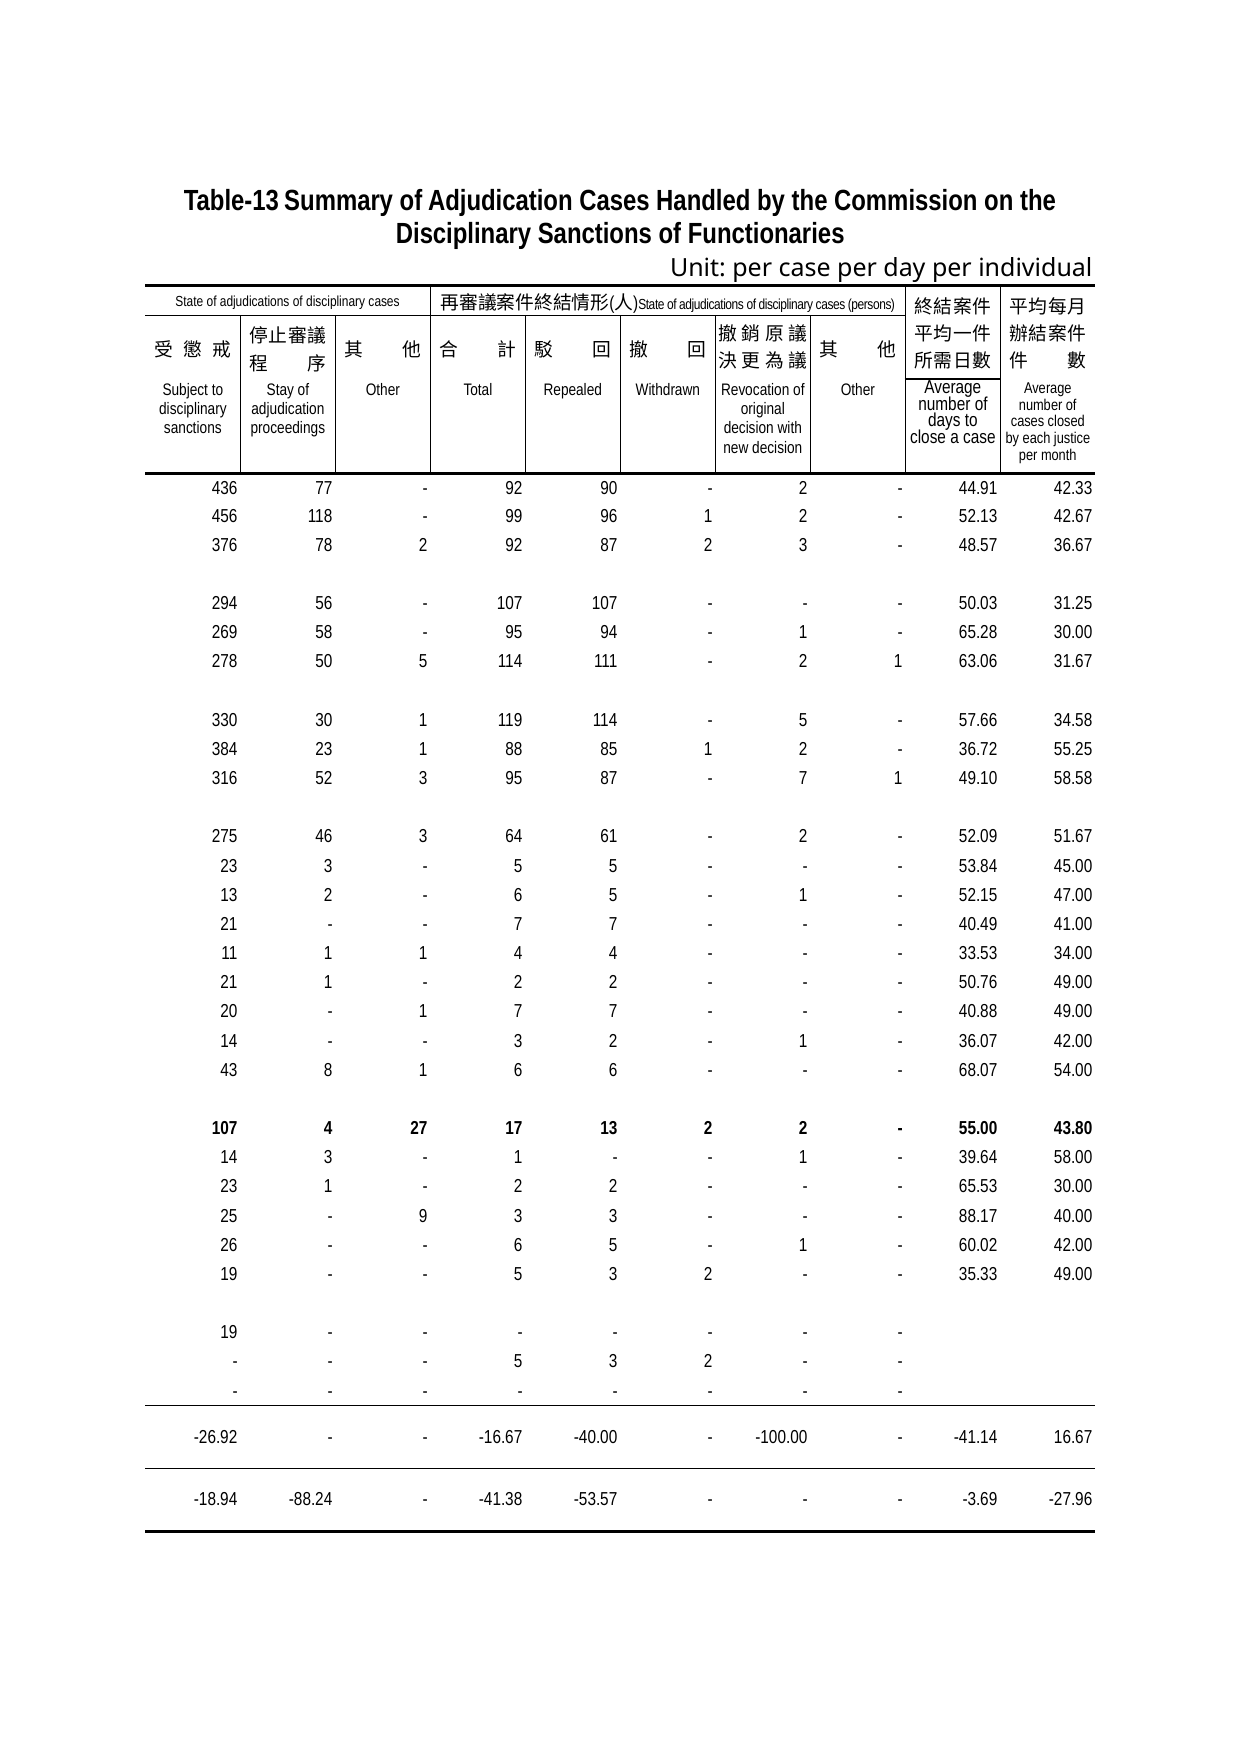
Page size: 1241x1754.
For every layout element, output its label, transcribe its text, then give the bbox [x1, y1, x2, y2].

table_cell 1 [715, 618, 810, 647]
table_cell 49.00 [1000, 997, 1095, 1026]
table_cell 53.84 [905, 851, 1000, 880]
table_cell [240, 1084, 335, 1113]
table_cell [525, 793, 620, 822]
table_cell [905, 676, 1000, 705]
table_cell [145, 793, 240, 822]
table_cell [1000, 1084, 1095, 1113]
table_cell - [715, 968, 810, 997]
table_cell 96 [525, 501, 620, 530]
table_cell 2 [525, 1172, 620, 1201]
table_cell 2 [525, 1026, 620, 1055]
table_cell 78 [240, 530, 335, 559]
table_header 再審議案件終結情形(人)State of adjudications of disciplinary cases (persons) [431, 287, 905, 315]
table_cell -100.00 [715, 1406, 810, 1467]
table_cell - [620, 475, 715, 501]
table_cell 34.58 [1000, 705, 1095, 734]
table_cell - [810, 1469, 905, 1530]
table_cell 61 [525, 822, 620, 851]
table_cell 39.64 [905, 1143, 1000, 1172]
table_cell Repealed [526, 378, 620, 472]
table_cell [905, 1347, 1000, 1376]
table_cell - [240, 1347, 335, 1376]
table_cell 46 [240, 822, 335, 851]
table_cell - [810, 909, 905, 938]
table_cell 受懲戒 [145, 316, 240, 378]
table_cell 94 [525, 618, 620, 647]
table_cell 1 [620, 734, 715, 763]
table_cell 14 [145, 1026, 240, 1055]
table_header 終結案件平均一件所需日數 [906, 287, 1000, 378]
table_cell 1 [335, 997, 430, 1026]
table_cell 99 [430, 501, 525, 530]
table_cell 3 [525, 1347, 620, 1376]
table_cell - [620, 618, 715, 647]
table_cell 20 [145, 997, 240, 1026]
table_header 平均每月辦結案件件數 [1001, 287, 1095, 378]
table_cell - [810, 501, 905, 530]
table_cell 7 [715, 763, 810, 792]
table_cell 77 [240, 475, 335, 501]
table_cell [430, 1288, 525, 1317]
table_cell 49.10 [905, 763, 1000, 792]
table_cell 2 [620, 1259, 715, 1288]
table_cell 5 [525, 851, 620, 880]
table_cell [905, 1318, 1000, 1347]
table_cell 31.25 [1000, 588, 1095, 617]
table_cell 40.00 [1000, 1201, 1095, 1230]
table_cell 64 [430, 822, 525, 851]
table_cell 23 [240, 734, 335, 763]
table_cell 330 [145, 705, 240, 734]
table_cell - [620, 909, 715, 938]
table_cell [620, 1084, 715, 1113]
table_cell Withdrawn [621, 378, 715, 472]
table_cell 54.00 [1000, 1055, 1095, 1084]
table_cell - [620, 763, 715, 792]
table_cell [335, 1288, 430, 1317]
table_cell 19 [145, 1318, 240, 1347]
table_cell - [715, 1055, 810, 1084]
table_cell [145, 1288, 240, 1317]
table_cell 30 [240, 705, 335, 734]
table_cell Revocation of original decision with new decision [716, 378, 810, 472]
table_cell 50.03 [905, 588, 1000, 617]
table_cell 48.57 [905, 530, 1000, 559]
table_cell - [715, 997, 810, 1026]
table_cell - [335, 1230, 430, 1259]
table_cell 4 [525, 938, 620, 967]
table_cell - [620, 1376, 715, 1405]
table_cell 57.66 [905, 705, 1000, 734]
table_cell 2 [715, 822, 810, 851]
table_cell [810, 1084, 905, 1113]
table_cell -3.69 [905, 1469, 1000, 1530]
table_cell 2 [430, 1172, 525, 1201]
table_cell 7 [430, 909, 525, 938]
table_cell - [240, 1026, 335, 1055]
table_cell 87 [525, 763, 620, 792]
table_cell 92 [430, 475, 525, 501]
table_cell [620, 559, 715, 588]
table_cell - [620, 1201, 715, 1230]
table_cell - [620, 968, 715, 997]
table_cell 47.00 [1000, 880, 1095, 909]
table_cell - [620, 1406, 715, 1467]
table_cell 43.80 [1000, 1113, 1095, 1142]
table_cell 51.67 [1000, 822, 1095, 851]
table_cell - [240, 1318, 335, 1347]
table_cell - [810, 1376, 905, 1405]
table_cell 52 [240, 763, 335, 792]
table_cell 45.00 [1000, 851, 1095, 880]
table_cell 107 [525, 588, 620, 617]
table_cell 其他 [811, 316, 905, 378]
table_header State of adjudications of disciplinary cases [145, 287, 430, 315]
table_cell 合計 [431, 316, 525, 378]
table_cell 2 [620, 1113, 715, 1142]
table_cell 87 [525, 530, 620, 559]
table_cell 25 [145, 1201, 240, 1230]
table_cell - [810, 1347, 905, 1376]
table_cell - [335, 909, 430, 938]
table_cell - [335, 1143, 430, 1172]
table_cell - [810, 618, 905, 647]
table_cell - [620, 880, 715, 909]
table_cell -41.14 [905, 1406, 1000, 1467]
table_cell 58.58 [1000, 763, 1095, 792]
table_cell 56 [240, 588, 335, 617]
table_cell [240, 676, 335, 705]
table_cell 41.00 [1000, 909, 1095, 938]
table_cell - [810, 1172, 905, 1201]
table_cell [1000, 1376, 1095, 1405]
table_cell 88.17 [905, 1201, 1000, 1230]
table_cell 2 [715, 475, 810, 501]
table_cell - [715, 938, 810, 967]
table_cell 3 [335, 822, 430, 851]
table_cell - [335, 851, 430, 880]
table_cell -26.92 [145, 1406, 240, 1467]
table_cell [335, 793, 430, 822]
table_cell -16.67 [430, 1406, 525, 1467]
table_cell - [620, 1318, 715, 1347]
table_cell [430, 676, 525, 705]
table_cell 44.91 [905, 475, 1000, 501]
table_cell [335, 676, 430, 705]
table_cell 114 [430, 647, 525, 676]
table_cell [715, 559, 810, 588]
table_cell 23 [145, 851, 240, 880]
table_cell 35.33 [905, 1259, 1000, 1288]
table_cell [430, 793, 525, 822]
table_cell 65.53 [905, 1172, 1000, 1201]
table_cell 63.06 [905, 647, 1000, 676]
table_cell 42.00 [1000, 1230, 1095, 1259]
table_cell Average number of cases closed by each justice per month [1001, 378, 1095, 472]
table_cell 114 [525, 705, 620, 734]
table_cell -88.24 [240, 1469, 335, 1530]
table_cell 52.09 [905, 822, 1000, 851]
table_cell [335, 559, 430, 588]
table_cell 2 [335, 530, 430, 559]
table_cell [1000, 676, 1095, 705]
table_cell 17 [430, 1113, 525, 1142]
table_cell 撤回 [621, 316, 715, 378]
table_cell 23 [145, 1172, 240, 1201]
table_cell - [715, 1376, 810, 1405]
table_cell 3 [525, 1259, 620, 1288]
table_cell [240, 793, 335, 822]
table_cell 52.13 [905, 501, 1000, 530]
table_cell 58.00 [1000, 1143, 1095, 1172]
table_cell - [335, 1376, 430, 1405]
table_cell - [715, 1347, 810, 1376]
table_cell 55.00 [905, 1113, 1000, 1142]
table_cell 2 [715, 734, 810, 763]
table_cell [1000, 1288, 1095, 1317]
table_cell 42.00 [1000, 1026, 1095, 1055]
table_cell [715, 676, 810, 705]
table_cell - [810, 734, 905, 763]
table_cell [240, 1288, 335, 1317]
table_cell [810, 1288, 905, 1317]
table_cell 3 [430, 1026, 525, 1055]
table_cell - [810, 851, 905, 880]
table_cell 60.02 [905, 1230, 1000, 1259]
table_cell 2 [715, 1113, 810, 1142]
table_cell 5 [430, 1347, 525, 1376]
table_cell 5 [525, 1230, 620, 1259]
table_cell - [620, 851, 715, 880]
table_cell 19 [145, 1259, 240, 1288]
table_cell 21 [145, 968, 240, 997]
table_cell - [620, 1230, 715, 1259]
table_cell 111 [525, 647, 620, 676]
table_cell 11 [145, 938, 240, 967]
table_cell - [335, 1318, 430, 1347]
table_cell 1 [715, 1026, 810, 1055]
table_cell 436 [145, 475, 240, 501]
text Table-13 Summary of Adjudication Cases Handled by the Commission on the Disciplinary Sanctions of Functionaries [148, 183, 1092, 250]
table_cell 6 [430, 880, 525, 909]
table_cell - [810, 1113, 905, 1142]
table_cell - [620, 588, 715, 617]
table_cell - [620, 822, 715, 851]
table_cell - [810, 1406, 905, 1467]
table_cell 107 [145, 1113, 240, 1142]
table_cell 50.76 [905, 968, 1000, 997]
table_cell Other [811, 378, 905, 472]
table_cell 6 [430, 1230, 525, 1259]
table_cell 50 [240, 647, 335, 676]
table_cell - [810, 475, 905, 501]
table_cell 3 [525, 1201, 620, 1230]
table_cell - [810, 1055, 905, 1084]
table_cell [145, 1084, 240, 1113]
text Unit: per case per day per individual [148, 250, 1092, 284]
table_cell - [430, 1318, 525, 1347]
table_cell 275 [145, 822, 240, 851]
table_cell [1000, 1347, 1095, 1376]
table_cell - [715, 1201, 810, 1230]
table_cell - [240, 1406, 335, 1467]
table_cell [905, 1376, 1000, 1405]
table_cell - [240, 1259, 335, 1288]
table_cell 294 [145, 588, 240, 617]
table_cell [810, 676, 905, 705]
table_cell 2 [715, 647, 810, 676]
table_cell 7 [430, 997, 525, 1026]
table_cell 1 [715, 1143, 810, 1172]
table_cell 其他 [336, 316, 430, 378]
table_cell [525, 1288, 620, 1317]
table_cell 4 [240, 1113, 335, 1142]
table_cell [715, 1084, 810, 1113]
table_cell - [335, 1347, 430, 1376]
table_cell - [335, 880, 430, 909]
table_cell 2 [715, 501, 810, 530]
table_cell 3 [240, 851, 335, 880]
table_cell 36.67 [1000, 530, 1095, 559]
table_cell 49.00 [1000, 1259, 1095, 1288]
table_cell 40.88 [905, 997, 1000, 1026]
table_cell 2 [525, 968, 620, 997]
table_cell - [810, 705, 905, 734]
table_cell [1000, 559, 1095, 588]
table_cell 1 [240, 938, 335, 967]
table_cell 5 [430, 851, 525, 880]
table_cell [905, 559, 1000, 588]
table_cell 1 [335, 705, 430, 734]
table_cell 4 [430, 938, 525, 967]
table_cell Stay of adjudication proceedings [241, 378, 335, 472]
table_cell 8 [240, 1055, 335, 1084]
table_cell - [810, 1259, 905, 1288]
table_cell [905, 793, 1000, 822]
table_cell - [620, 1143, 715, 1172]
table_cell 42.33 [1000, 475, 1095, 501]
table_cell 95 [430, 618, 525, 647]
table_cell - [715, 909, 810, 938]
table_cell 14 [145, 1143, 240, 1172]
table_cell 456 [145, 501, 240, 530]
table_cell - [715, 1259, 810, 1288]
table_cell Total [431, 378, 525, 472]
table_cell - [620, 997, 715, 1026]
table_cell Other [336, 378, 430, 472]
table_cell 5 [430, 1259, 525, 1288]
table_cell 駁回 [526, 316, 620, 378]
table_cell [335, 1084, 430, 1113]
table_cell [240, 559, 335, 588]
table_cell [905, 1084, 1000, 1113]
table_cell 1 [240, 968, 335, 997]
table_cell 1 [810, 647, 905, 676]
table_cell 5 [525, 880, 620, 909]
table_cell - [715, 851, 810, 880]
table_cell - [810, 1026, 905, 1055]
table_cell - [335, 968, 430, 997]
table_cell 16.67 [1000, 1406, 1095, 1467]
table_cell - [525, 1143, 620, 1172]
table_cell 1 [335, 938, 430, 967]
table_cell 2 [620, 1347, 715, 1376]
table_cell - [335, 475, 430, 501]
table_cell 9 [335, 1201, 430, 1230]
table_cell 119 [430, 705, 525, 734]
table_cell 5 [715, 705, 810, 734]
table_cell 1 [715, 880, 810, 909]
table_cell 88 [430, 734, 525, 763]
table_cell [620, 1288, 715, 1317]
table_cell - [620, 647, 715, 676]
table_cell 33.53 [905, 938, 1000, 967]
table_cell 1 [335, 734, 430, 763]
table_cell 65.28 [905, 618, 1000, 647]
table_cell Subject to disciplinary sanctions [145, 378, 240, 472]
table_cell [620, 793, 715, 822]
table_cell - [335, 1259, 430, 1288]
table_cell - [525, 1318, 620, 1347]
table_cell - [525, 1376, 620, 1405]
table_cell - [810, 968, 905, 997]
table_cell 31.67 [1000, 647, 1095, 676]
table_cell 13 [525, 1113, 620, 1142]
table_cell 55.25 [1000, 734, 1095, 763]
table_cell 1 [430, 1143, 525, 1172]
table_cell [715, 793, 810, 822]
table_cell - [810, 588, 905, 617]
table_cell [810, 559, 905, 588]
table_cell [430, 1084, 525, 1113]
table_cell 52.15 [905, 880, 1000, 909]
table_cell Average number of days to close a case [906, 380, 1000, 472]
table_cell 1 [715, 1230, 810, 1259]
table_cell [145, 676, 240, 705]
table_cell - [335, 1406, 430, 1467]
table_cell 27 [335, 1113, 430, 1142]
table_cell 95 [430, 763, 525, 792]
table_cell 30.00 [1000, 1172, 1095, 1201]
table_cell - [240, 1230, 335, 1259]
table_cell 1 [335, 1055, 430, 1084]
table_cell -41.38 [430, 1469, 525, 1530]
table_cell - [335, 1469, 430, 1530]
table_cell - [810, 880, 905, 909]
table_cell 384 [145, 734, 240, 763]
table_cell - [145, 1347, 240, 1376]
table_cell 3 [715, 530, 810, 559]
table_cell [525, 676, 620, 705]
table_cell - [430, 1376, 525, 1405]
table_cell - [620, 1172, 715, 1201]
table_cell - [715, 1172, 810, 1201]
table_cell 42.67 [1000, 501, 1095, 530]
table_cell [620, 676, 715, 705]
table_cell - [810, 1230, 905, 1259]
table_cell 6 [430, 1055, 525, 1084]
table_cell 316 [145, 763, 240, 792]
table_cell - [620, 938, 715, 967]
table_cell 30.00 [1000, 618, 1095, 647]
table_cell - [620, 1055, 715, 1084]
table_cell 107 [430, 588, 525, 617]
table_cell 7 [525, 909, 620, 938]
table_cell 5 [335, 647, 430, 676]
table_cell 2 [430, 968, 525, 997]
table_cell - [620, 1026, 715, 1055]
table_cell 21 [145, 909, 240, 938]
table_cell 118 [240, 501, 335, 530]
table_cell - [335, 501, 430, 530]
table_cell - [240, 1376, 335, 1405]
table_cell -18.94 [145, 1469, 240, 1530]
table_cell [145, 559, 240, 588]
table_cell 90 [525, 475, 620, 501]
table_cell -40.00 [525, 1406, 620, 1467]
table_cell - [335, 1026, 430, 1055]
table_cell 6 [525, 1055, 620, 1084]
table_cell 3 [430, 1201, 525, 1230]
table_cell [905, 1288, 1000, 1317]
table_cell - [715, 1469, 810, 1530]
table_cell - [240, 909, 335, 938]
table_cell -53.57 [525, 1469, 620, 1530]
table_cell 26 [145, 1230, 240, 1259]
table_cell 40.49 [905, 909, 1000, 938]
table_cell - [810, 997, 905, 1026]
table_cell - [620, 705, 715, 734]
table_cell - [810, 938, 905, 967]
table_cell - [810, 1201, 905, 1230]
table_cell [525, 559, 620, 588]
table_cell 36.07 [905, 1026, 1000, 1055]
table_cell - [335, 1172, 430, 1201]
table_cell [430, 559, 525, 588]
table_cell 68.07 [905, 1055, 1000, 1084]
table_cell 376 [145, 530, 240, 559]
table_cell 1 [810, 763, 905, 792]
table_cell - [240, 997, 335, 1026]
table_cell [1000, 793, 1095, 822]
table_cell 49.00 [1000, 968, 1095, 997]
table_cell 43 [145, 1055, 240, 1084]
table_cell 1 [240, 1172, 335, 1201]
table_cell 2 [240, 880, 335, 909]
table_cell 撤銷原議決更為議決 [716, 316, 810, 378]
table_cell - [335, 588, 430, 617]
table_cell - [240, 1201, 335, 1230]
table_cell 13 [145, 880, 240, 909]
table_cell - [620, 1469, 715, 1530]
table_cell 85 [525, 734, 620, 763]
table_cell - [715, 1318, 810, 1347]
table_cell [810, 793, 905, 822]
table_cell [525, 1084, 620, 1113]
table_cell 2 [620, 530, 715, 559]
table_cell -27.96 [1000, 1469, 1095, 1530]
table_cell - [335, 618, 430, 647]
table_cell - [715, 588, 810, 617]
table_cell 34.00 [1000, 938, 1095, 967]
table_cell 停止審議程序 [241, 316, 335, 378]
table_cell 278 [145, 647, 240, 676]
table_cell 92 [430, 530, 525, 559]
table_cell - [810, 530, 905, 559]
table_cell 1 [620, 501, 715, 530]
table_cell - [810, 1143, 905, 1172]
table_cell [715, 1288, 810, 1317]
table_cell 36.72 [905, 734, 1000, 763]
table_cell - [810, 822, 905, 851]
table_cell [1000, 1318, 1095, 1347]
table_cell - [145, 1376, 240, 1405]
table_cell - [810, 1318, 905, 1347]
table_cell 3 [335, 763, 430, 792]
table_cell 3 [240, 1143, 335, 1172]
table_cell 269 [145, 618, 240, 647]
table_cell 7 [525, 997, 620, 1026]
table_cell 58 [240, 618, 335, 647]
